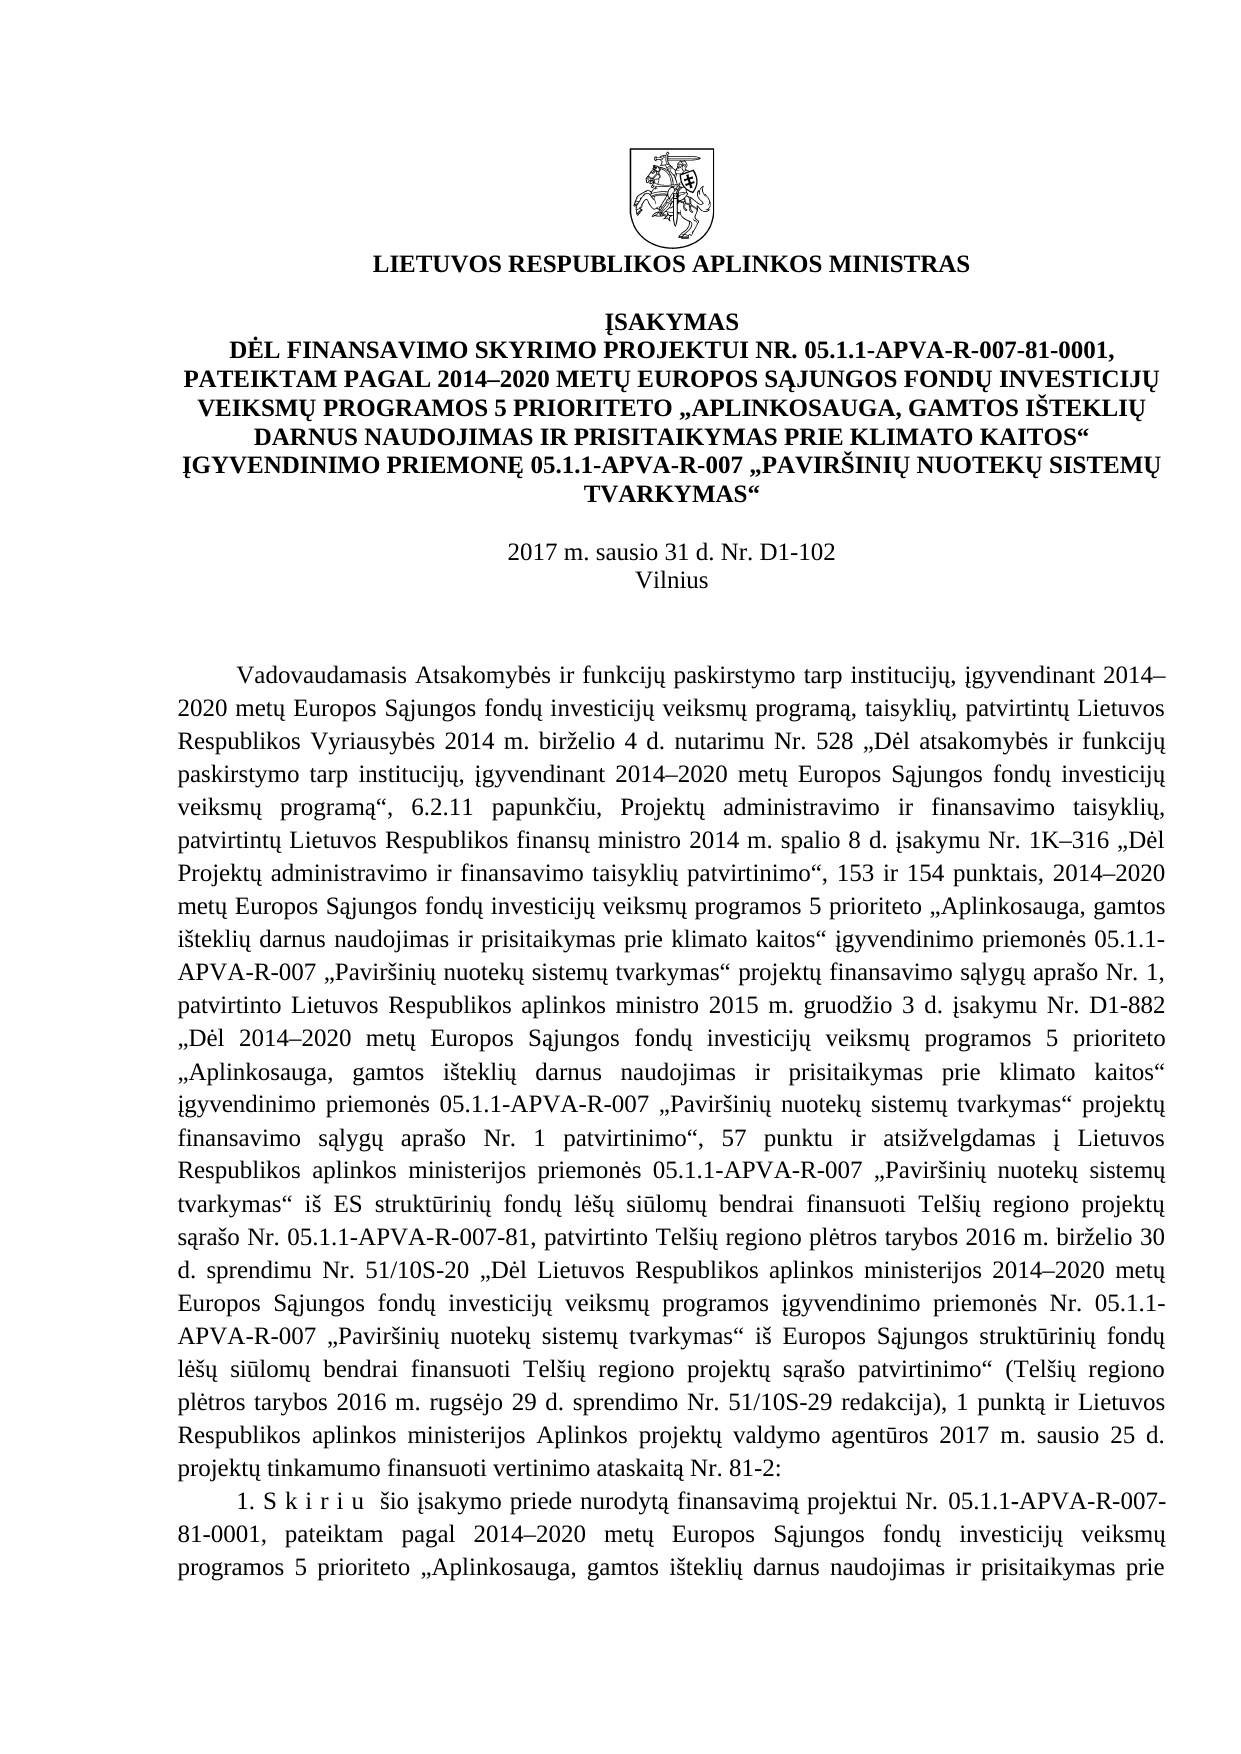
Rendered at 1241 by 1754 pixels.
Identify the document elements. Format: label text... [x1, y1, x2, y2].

text DĖL FINANSAVIMO SKYRIMO PROJEKTUI NR. 05.1.1-APVA-R-007-81-0001, PATEIKTAM PAGAL 2014–2020 METŲ EUROPOS SĄJUNGOS FONDŲ INVESTICIJŲ VEIKSMŲ PROGRAMOS 5 PRIORITETO „APLINKOSAUGA, GAMTOS IŠTEKLIŲ DARNUS NAUDOJIMAS IR PRISITAIKYMAS PRIE KLIMATO KAITOS“ ĮGYVENDINIMO PRIEMONĘ 05.1.1-APVA-R-007 „PAVIRŠINIŲ NUOTEKŲ SISTEMŲ TVARKYMAS“ [177, 336, 1166, 508]
text LIETUVOS RESPUBLIKOS APLINKOS MINISTRAS [177, 249, 1166, 278]
text 2017 m. sausio 31 d. Nr. D1-102 [177, 537, 1166, 566]
text Vilnius [177, 566, 1166, 594]
text ĮSAKYMAS [177, 307, 1166, 336]
text Vadovaudamasis Atsakomybės ir funkcijų paskirstymo tarp institucijų, įgyvendinant 2014–2020 metų Europos Sąjungos fondų investicijų veiksmų programą, taisyklių, patvirtintų Lietuvos Respublikos Vyriausybės 2014 m. birželio 4 d. nutarimu Nr. 528 „Dėl atsakomybės ir funkcijų paskirstymo tarp institucijų, įgyvendinant 2014–2020 metų Europos Sąjungos fondų investicijų veiksmų programą“, 6.2.11 papunkčiu, Projektų administravimo ir finansavimo taisyklių, patvirtintų Lietuvos Respublikos finansų ministro 2014 m. spalio 8 d. įsakymu Nr. 1K–316 „Dėl Projektų administravimo ir finansavimo taisyklių patvirtinimo“, 153 ir 154 punktais, 2014–2020 metų Europos Sąjungos fondų investicijų veiksmų programos 5 prioriteto „Aplinkosauga, gamtos išteklių darnus naudojimas ir prisitaikymas prie klimato kaitos“ įgyvendinimo priemonės 05.1.1-APVA-R-007 „Paviršinių nuotekų sistemų tvarkymas“ projektų finansavimo sąlygų aprašo Nr. 1, patvirtinto Lietuvos Respublikos aplinkos ministro 2015 m. gruodžio 3 d. įsakymu Nr. D1-882 „Dėl 2014–2020 metų Europos Sąjungos fondų investicijų veiksmų programos 5 prioriteto „Aplinkosauga, gamtos išteklių darnus naudojimas ir prisitaikymas prie klimato kaitos“ įgyvendinimo priemonės 05.1.1-APVA-R-007 „Paviršinių nuotekų sistemų tvarkymas“ projektų finansavimo sąlygų aprašo Nr. 1 patvirtinimo“, 57 punktu ir atsižvelgdamas į Lietuvos Respublikos aplinkos ministerijos priemonės 05.1.1-APVA-R-007 „Paviršinių nuotekų sistemų tvarkymas“ iš ES struktūrinių fondų lėšų siūlomų bendrai finansuoti Telšių regiono projektų sąrašo Nr. 05.1.1-APVA-R-007-81, patvirtinto Telšių regiono plėtros tarybos 2016 m. birželio 30 d. sprendimu Nr. 51/10S-20 „Dėl Lietuvos Respublikos aplinkos ministerijos 2014–2020 metų Europos Sąjungos fondų investicijų veiksmų programos įgyvendinimo priemonės Nr. 05.1.1-APVA-R-007 „Paviršinių nuotekų sistemų tvarkymas“ iš Europos Sąjungos struktūrinių fondų lėšų siūlomų bendrai finansuoti Telšių regiono projektų sąrašo patvirtinimo“ (Telšių regiono plėtros tarybos 2016 m. rugsėjo 29 d. sprendimo Nr. 51/10S-29 redakcija), 1 punktą ir Lietuvos Respublikos aplinkos ministerijos Aplinkos projektų valdymo agentūros 2017 m. sausio 25 d. projektų tinkamumo finansuoti vertinimo ataskaitą Nr. 81-2: [177, 660, 1166, 1482]
text 1. S k i r i u šio įsakymo priede nurodytą finansavimą projektui Nr. 05.1.1-APVA-R-007-81-0001, pateiktam pagal 2014–2020 metų Europos Sąjungos fondų investicijų veiksmų programos 5 prioriteto „Aplinkosauga, gamtos išteklių darnus naudojimas ir prisitaikymas prie [177, 1486, 1166, 1581]
